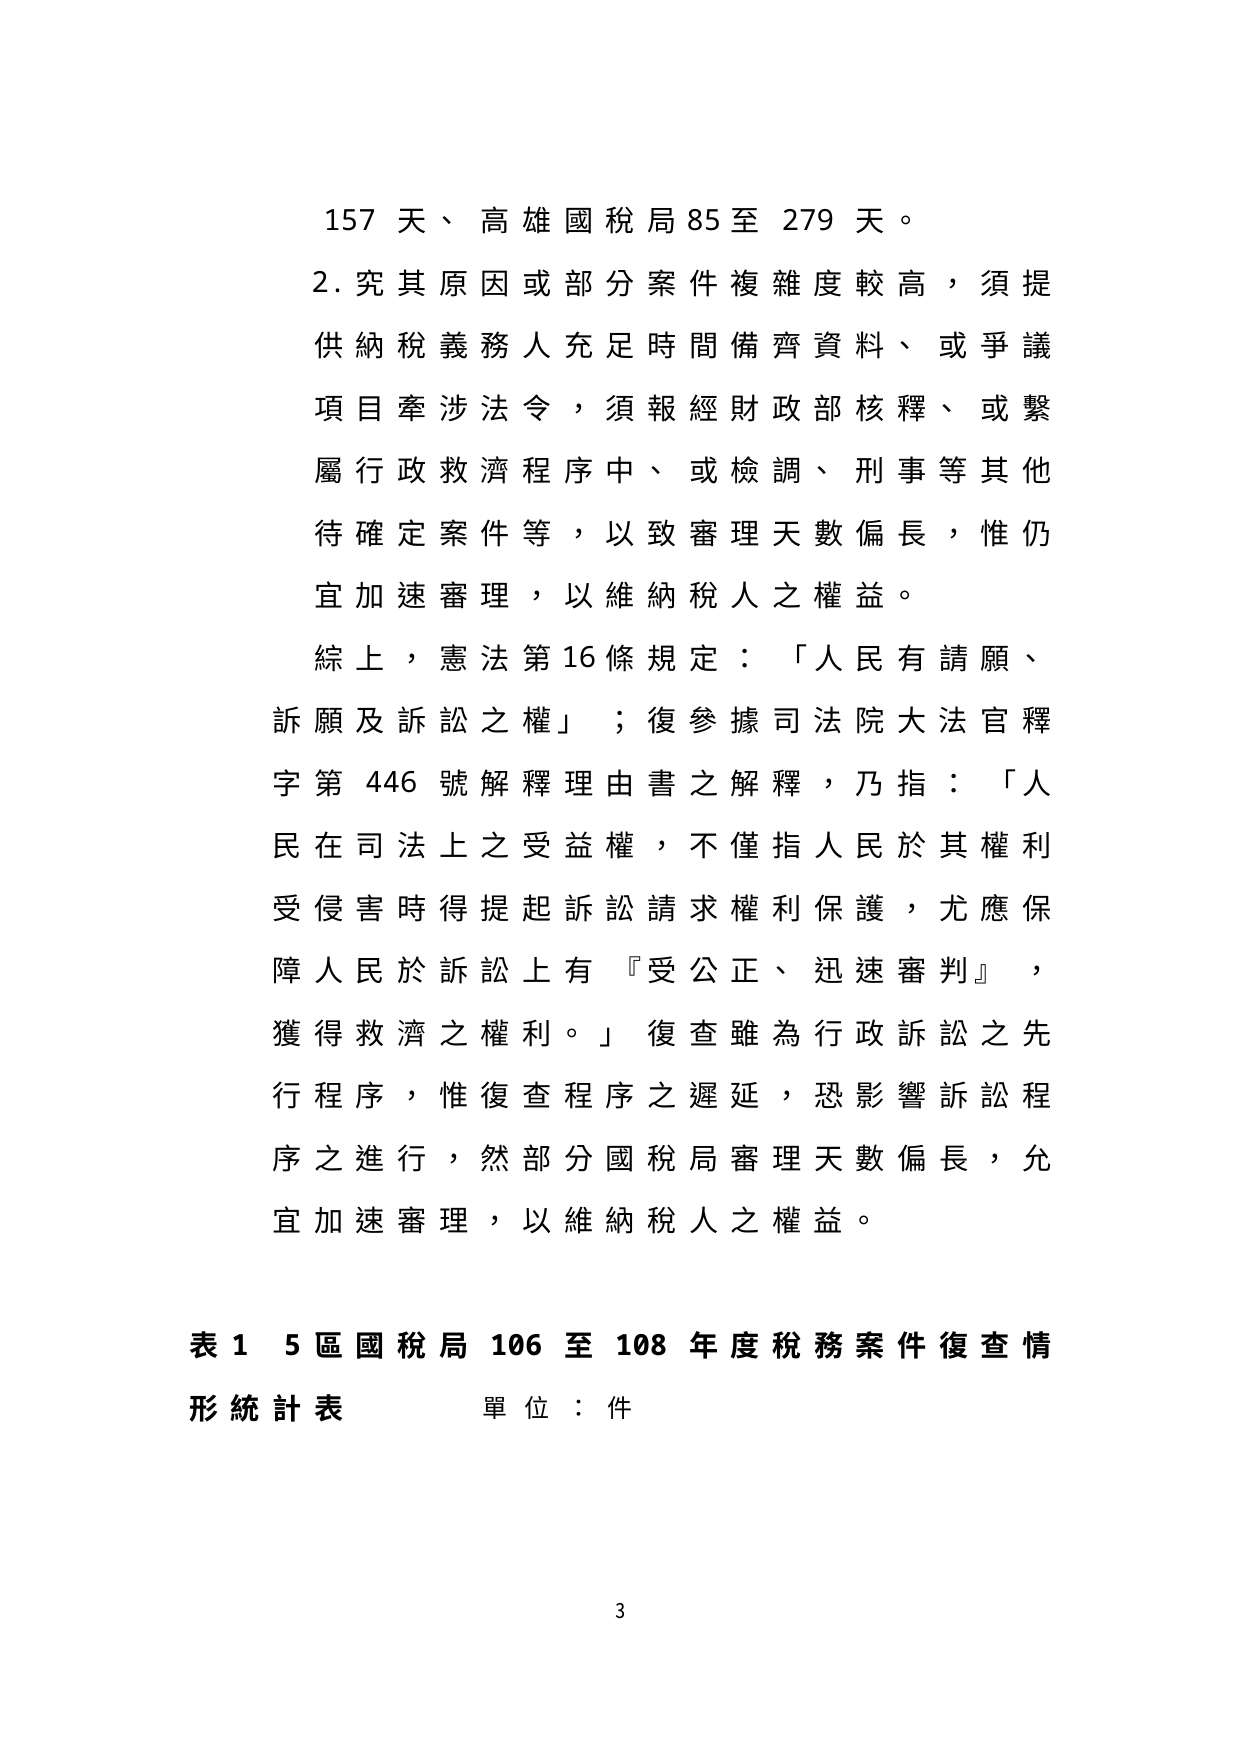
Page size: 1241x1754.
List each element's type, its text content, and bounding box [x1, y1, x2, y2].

text 表1 5區國稅局106至108年度稅務案件復查情形統計表 單位：件 [183, 1302, 1058, 1427]
text 綜上，憲法第16條規定：「人民有請願、訴願及訴訟之權」；復參據司法院大法官釋字第446號解釋理由書之解釋，乃指：「人民在司法上之受益權，不僅指人民於其權利受侵害時得提起訴訟請求權利保護，尤應保障人民於訴訟上有『受公正、迅速審判』，獲得救濟之權利。」復查雖為行政訴訟之先行程序，惟復查程序之遲延，恐影響訴訟程序之進行，然部分國稅局審理天數偏長，允宜加速審理，以維納稅人之權益。 [242, 615, 1058, 1240]
text 157天、高雄國稅局85至279天。 [271, 177, 1058, 240]
text 2.究其原因或部分案件複雜度較高，須提供納稅義務人充足時間備齊資料、或爭議項目牽涉法令，須報經財政部核釋、或繫屬行政救濟程序中、或檢調、刑事等其他待確定案件等，以致審理天數偏長，惟仍宜加速審理，以維納稅人之權益。 [271, 240, 1058, 615]
